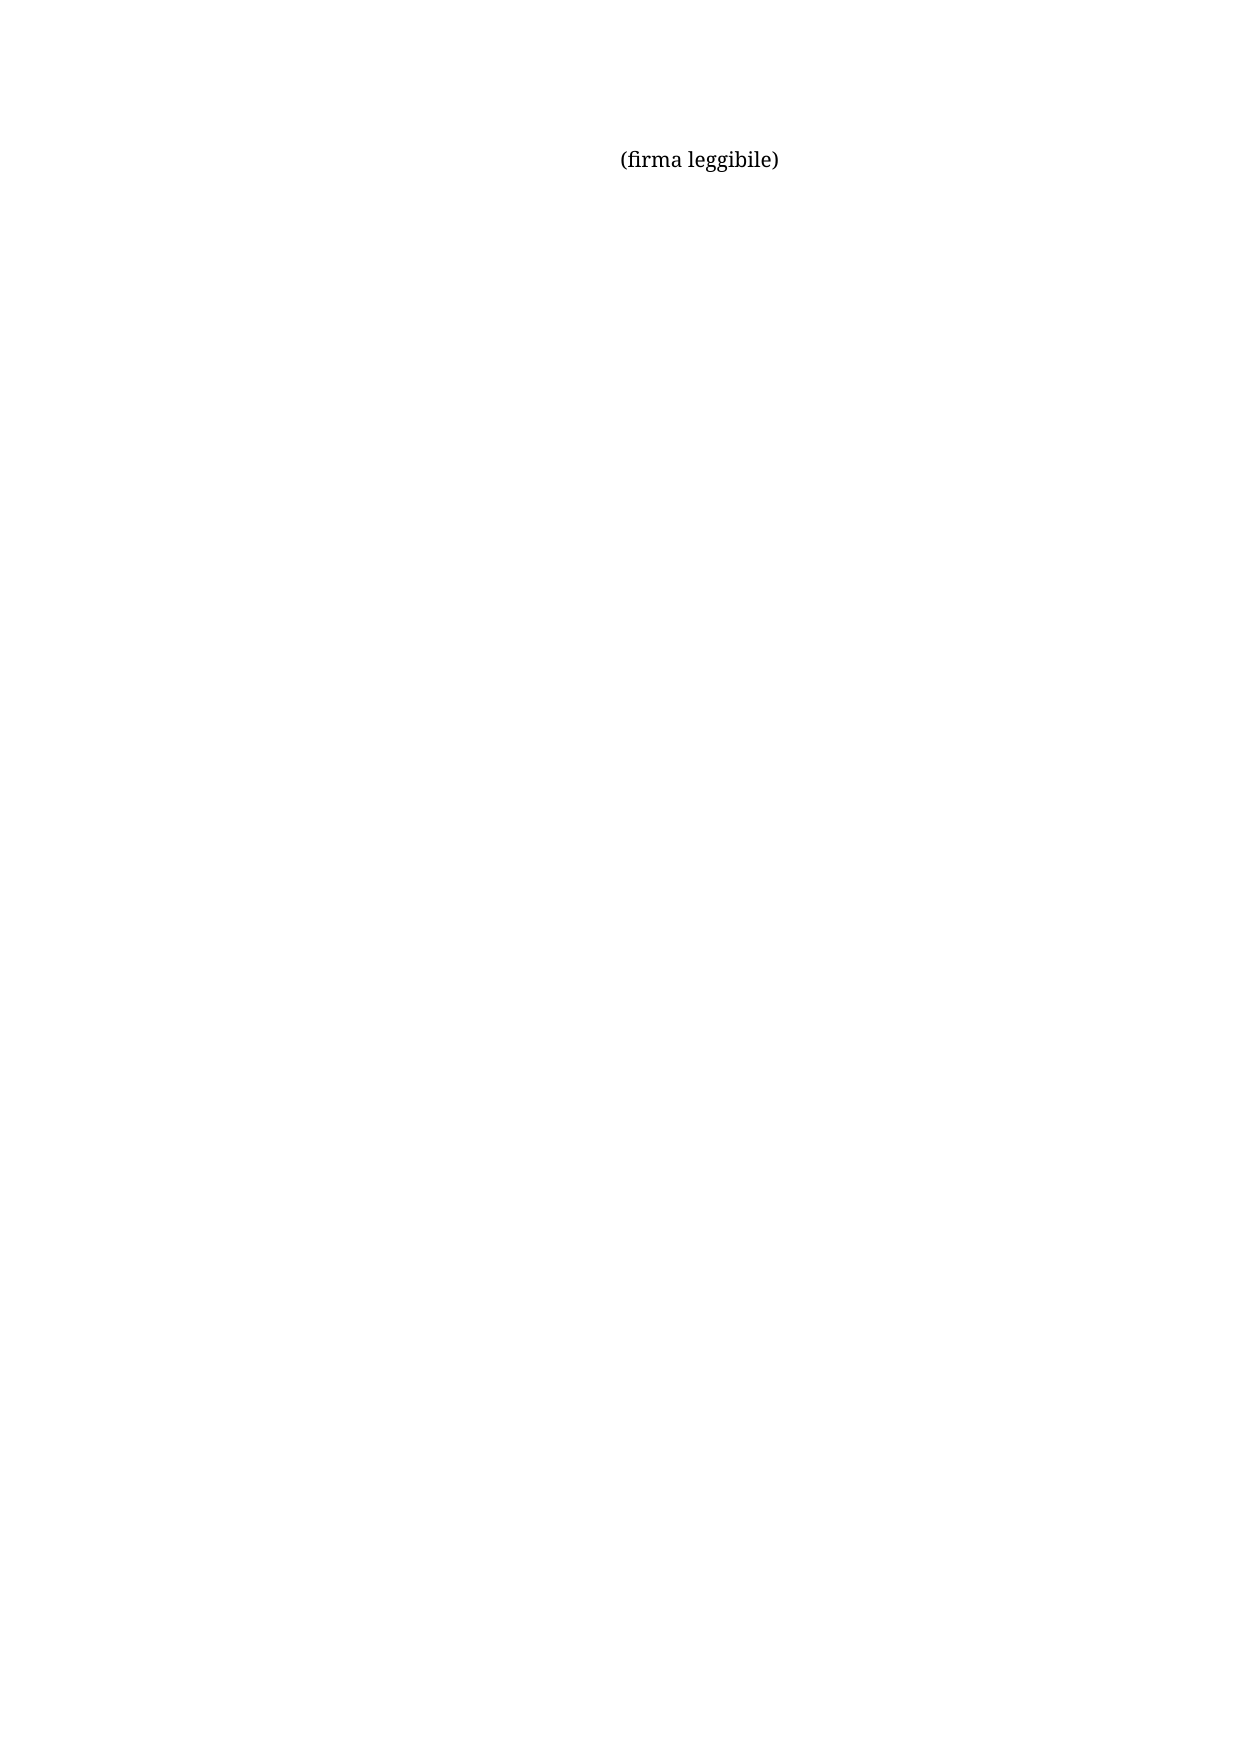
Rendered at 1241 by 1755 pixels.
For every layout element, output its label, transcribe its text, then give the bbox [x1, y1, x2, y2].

text (firma leggibile) [89, 89, 1152, 174]
